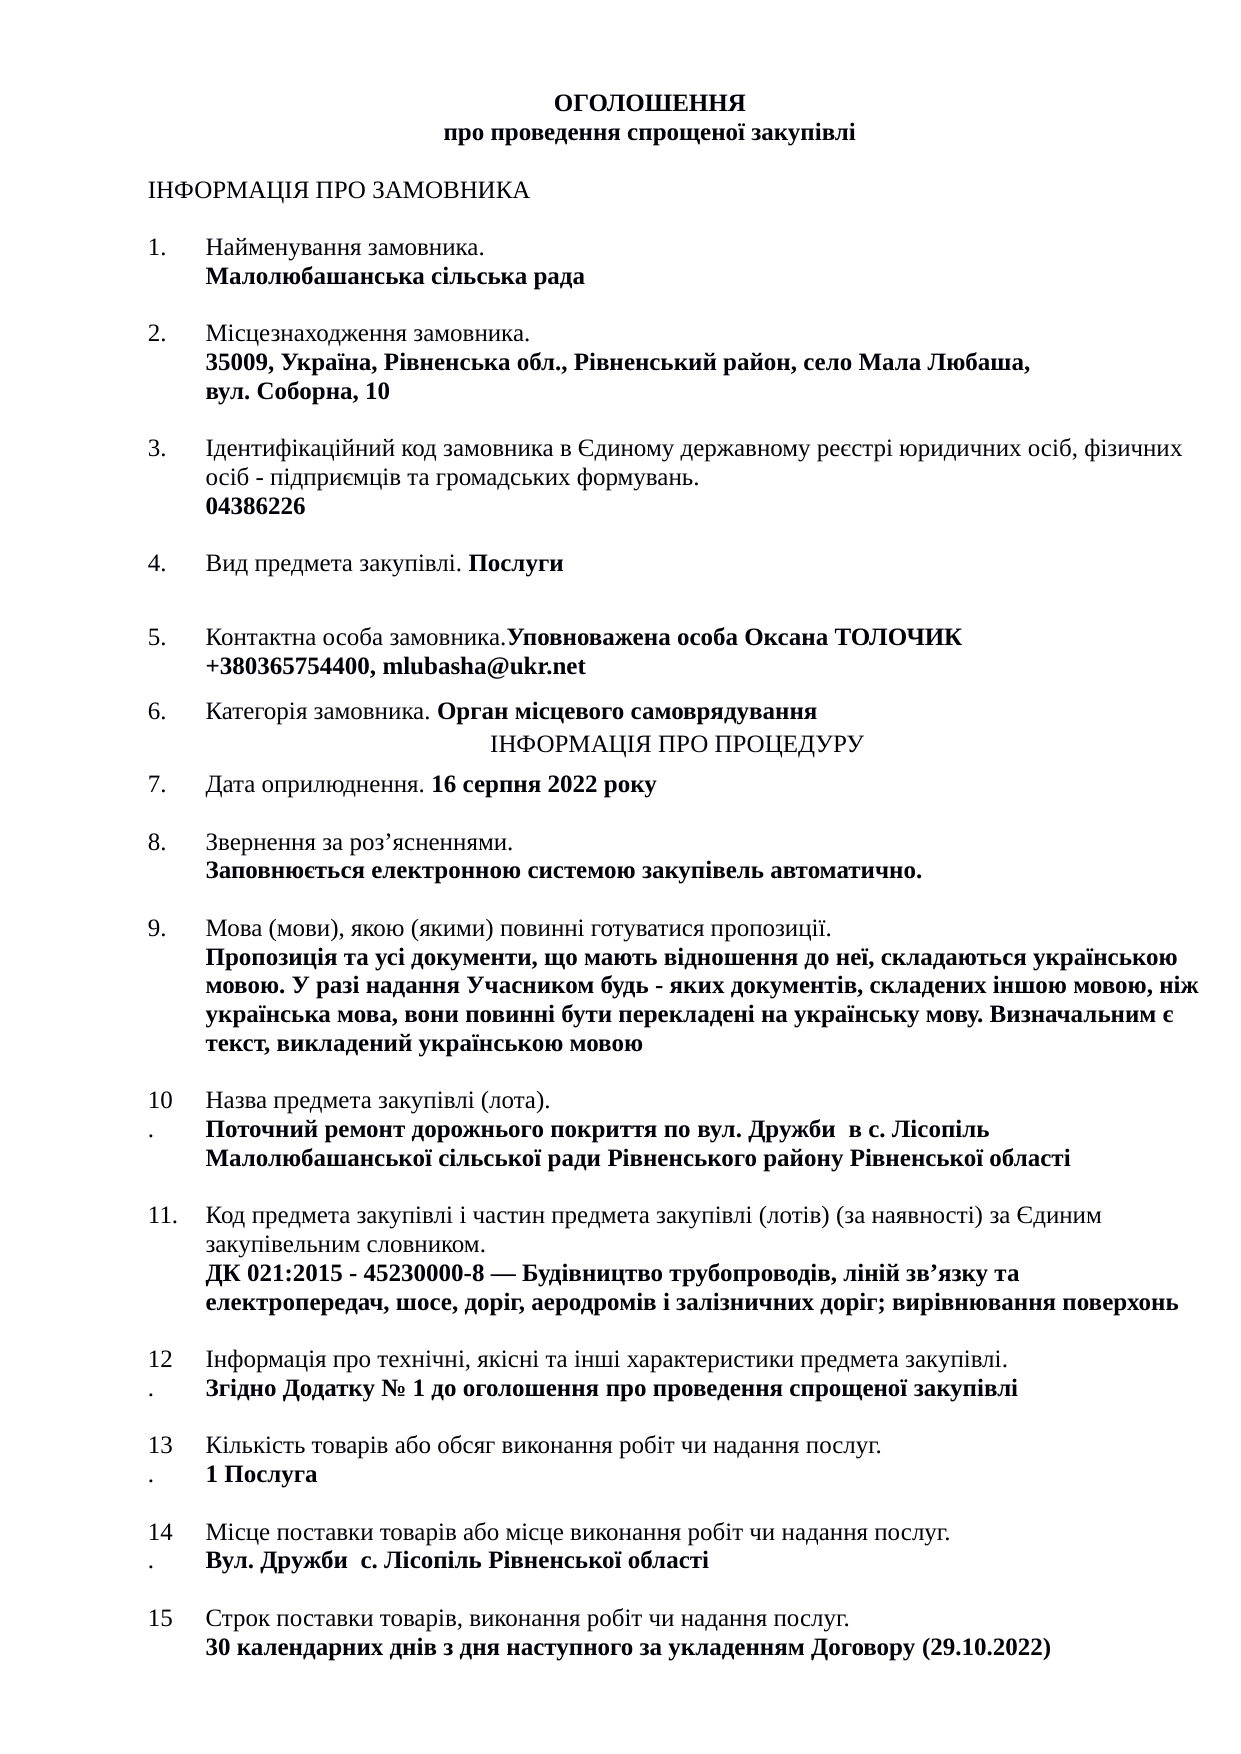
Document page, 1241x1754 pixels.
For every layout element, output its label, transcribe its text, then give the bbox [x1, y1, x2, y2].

table_cell Місцезнаходження замовника. 35009, Україна, Рівненська обл., Рівненський район, село Мала Любаша, вул. Соборна, 10 [190, 319, 1218, 433]
table_cell 15 [132, 1603, 189, 1665]
table_cell 7. [132, 769, 189, 827]
table_cell Інформація про технічні, якісні та інші характеристики предмета закупівлі. Згідно Додатку № 1 до оголошення про проведення спрощеної закупівлі [190, 1344, 1218, 1431]
table_cell Кількість товарів або обсяг виконання робіт чи надання послуг. 1 Послуга [190, 1431, 1218, 1517]
table_cell 10. [132, 1086, 189, 1201]
table_cell 12. [132, 1344, 189, 1431]
table_cell 3. [132, 434, 189, 548]
text про проведення спрощеної закупівлі [148, 117, 1152, 146]
table_cell 5. [132, 622, 189, 696]
table_cell Звернення за роз’ясненнями. Заповнюється електронною системою закупівель автоматично. [190, 827, 1218, 913]
table_cell 14. [132, 1517, 189, 1603]
table_cell Дата оприлюднення. 16 серпня 2022 року [190, 769, 1218, 827]
table_cell 9. [132, 913, 189, 1086]
table_cell Місце поставки товарів або місце виконання робіт чи надання послуг. Вул. Дружби с. Лісопіль Рівненської області [190, 1517, 1218, 1603]
table_cell Контактна особа замовника.Уповноважена особа Оксана ТОЛОЧИК +380365754400, mlubasha@ukr.net [190, 622, 1218, 696]
table_cell Назва предмета закупівлі (лота). Поточний ремонт дорожнього покриття по вул. Дружби в с. Лісопіль Малолюбашанської сільської ради Рівненського району Рівненської області [190, 1086, 1218, 1201]
table_cell 1. [132, 232, 189, 318]
table_cell 6. [132, 696, 189, 729]
text ОГОЛОШЕННЯ [148, 88, 1152, 117]
table_cell 2. [132, 319, 189, 433]
table_header ІНФОРМАЦІЯ ПРО ЗАМОВНИКА [132, 175, 1218, 232]
table_cell Мова (мови), якою (якими) повинні готуватися пропозиції. Пропозиція та усі документи, що мають відношення до неї, складаються українською мовою. У разі надання Учасником будь - яких документів, складених іншою мовою, ніж українська мова, вони повинні бути перекладені на українську мову. Визначальним є текст, викладений українською мовою [190, 913, 1218, 1086]
table_cell Код предмета закупівлі і частин предмета закупівлі (лотів) (за наявності) за Єдиним закупівельним словником. ДК 021:2015 - 45230000-8 — Будівництво трубопроводів, ліній зв’язку та електропередач, шосе, доріг, аеродромів і залізничних доріг; вирівнювання поверхонь [190, 1201, 1218, 1344]
table_cell Строк поставки товарів, виконання робіт чи надання послуг. 30 календарних днів з дня наступного за укладенням Договору (29.10.2022) [190, 1603, 1218, 1665]
table_cell 4. [132, 548, 189, 622]
table_cell Категорія замовника. Орган місцевого самоврядування [190, 696, 1218, 729]
table_cell Вид предмета закупівлі. Послуги [190, 548, 1218, 622]
table_cell 13. [132, 1431, 189, 1517]
table_cell Ідентифікаційний код замовника в Єдиному державному реєстрі юридичних осіб, фізичних осіб - підприємців та громадських формувань. 04386226 [190, 434, 1218, 548]
table_cell ІНФОРМАЦІЯ ПРО ПРОЦЕДУРУ [132, 729, 1218, 769]
table_cell 8. [132, 827, 189, 913]
table_cell 11. [132, 1201, 189, 1344]
table_cell Найменування замовника. Малолюбашанська сільська рада [190, 232, 1218, 318]
